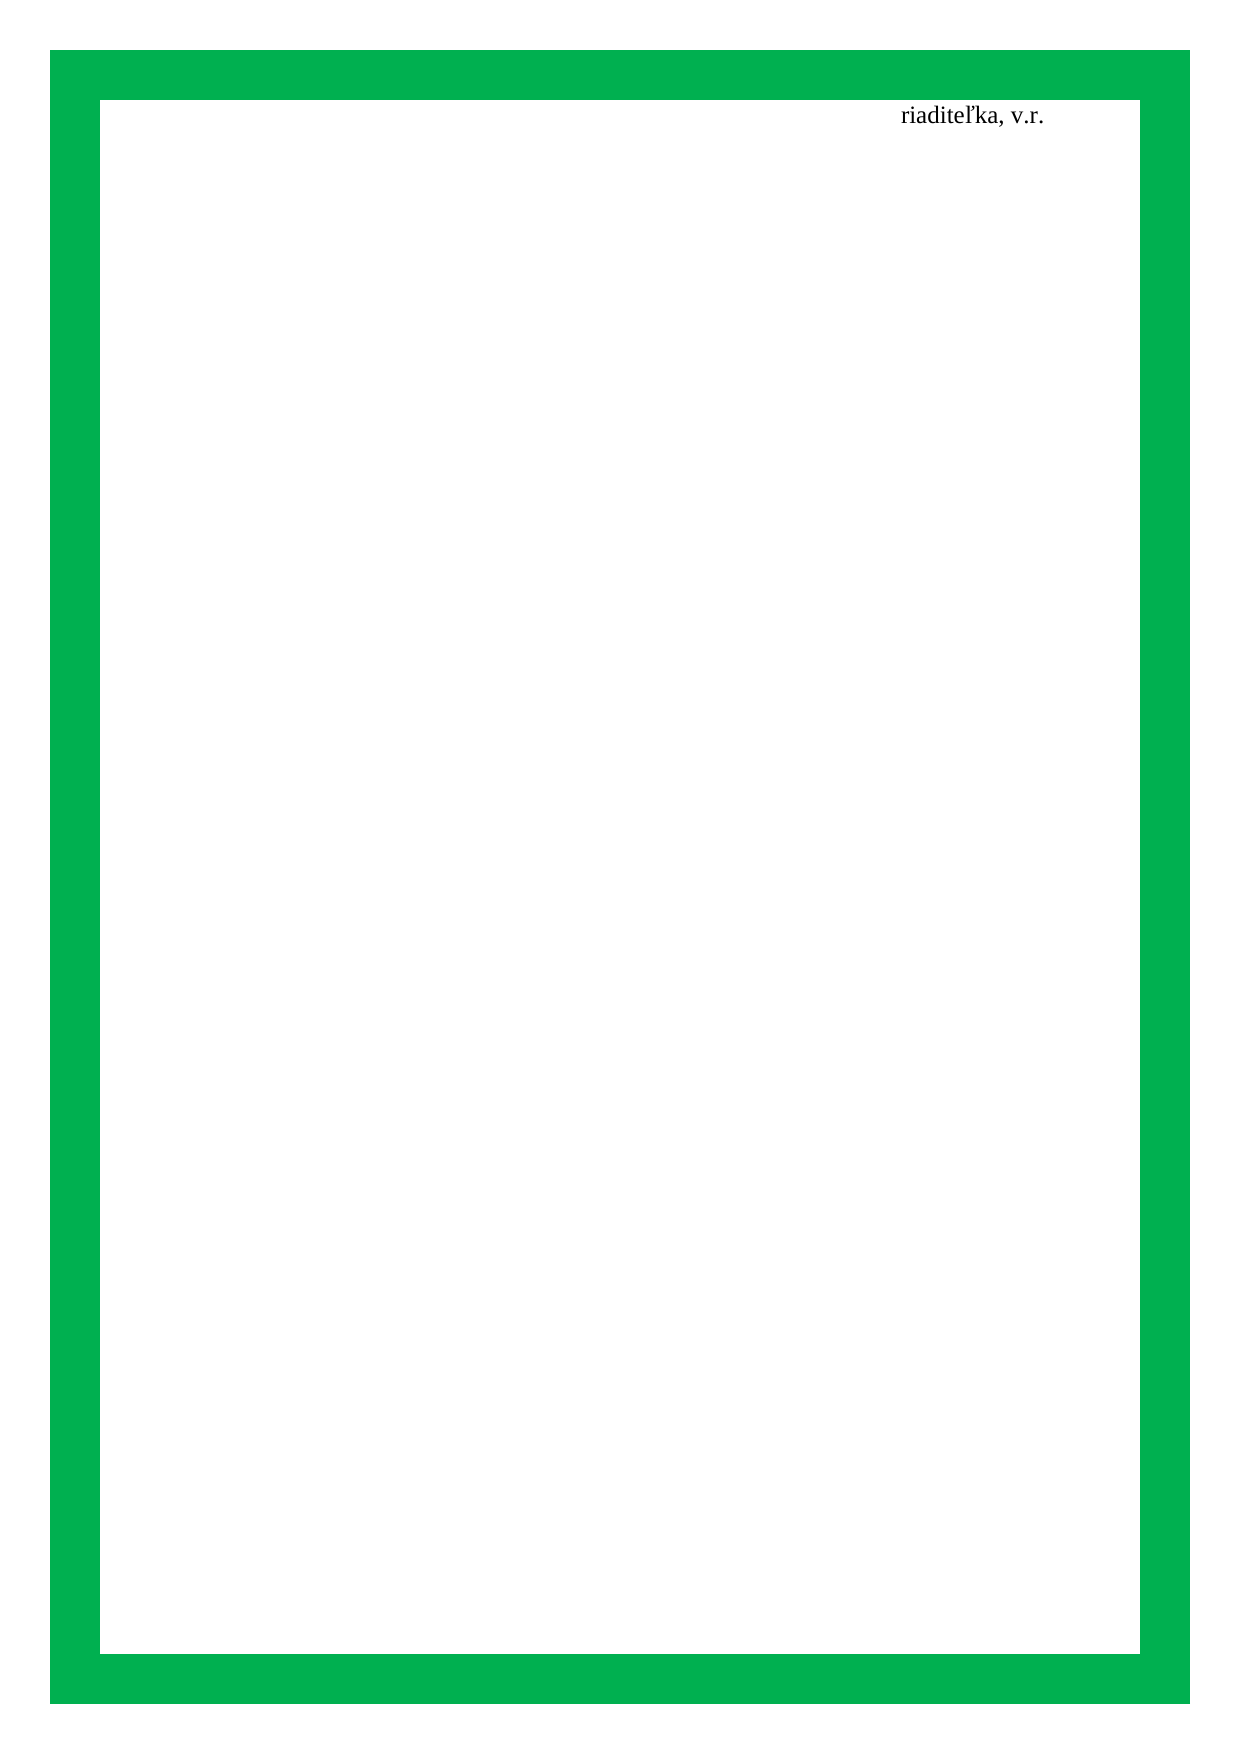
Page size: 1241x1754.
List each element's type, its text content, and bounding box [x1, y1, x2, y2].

text riaditeľka, v.r. [148, 100, 1092, 129]
